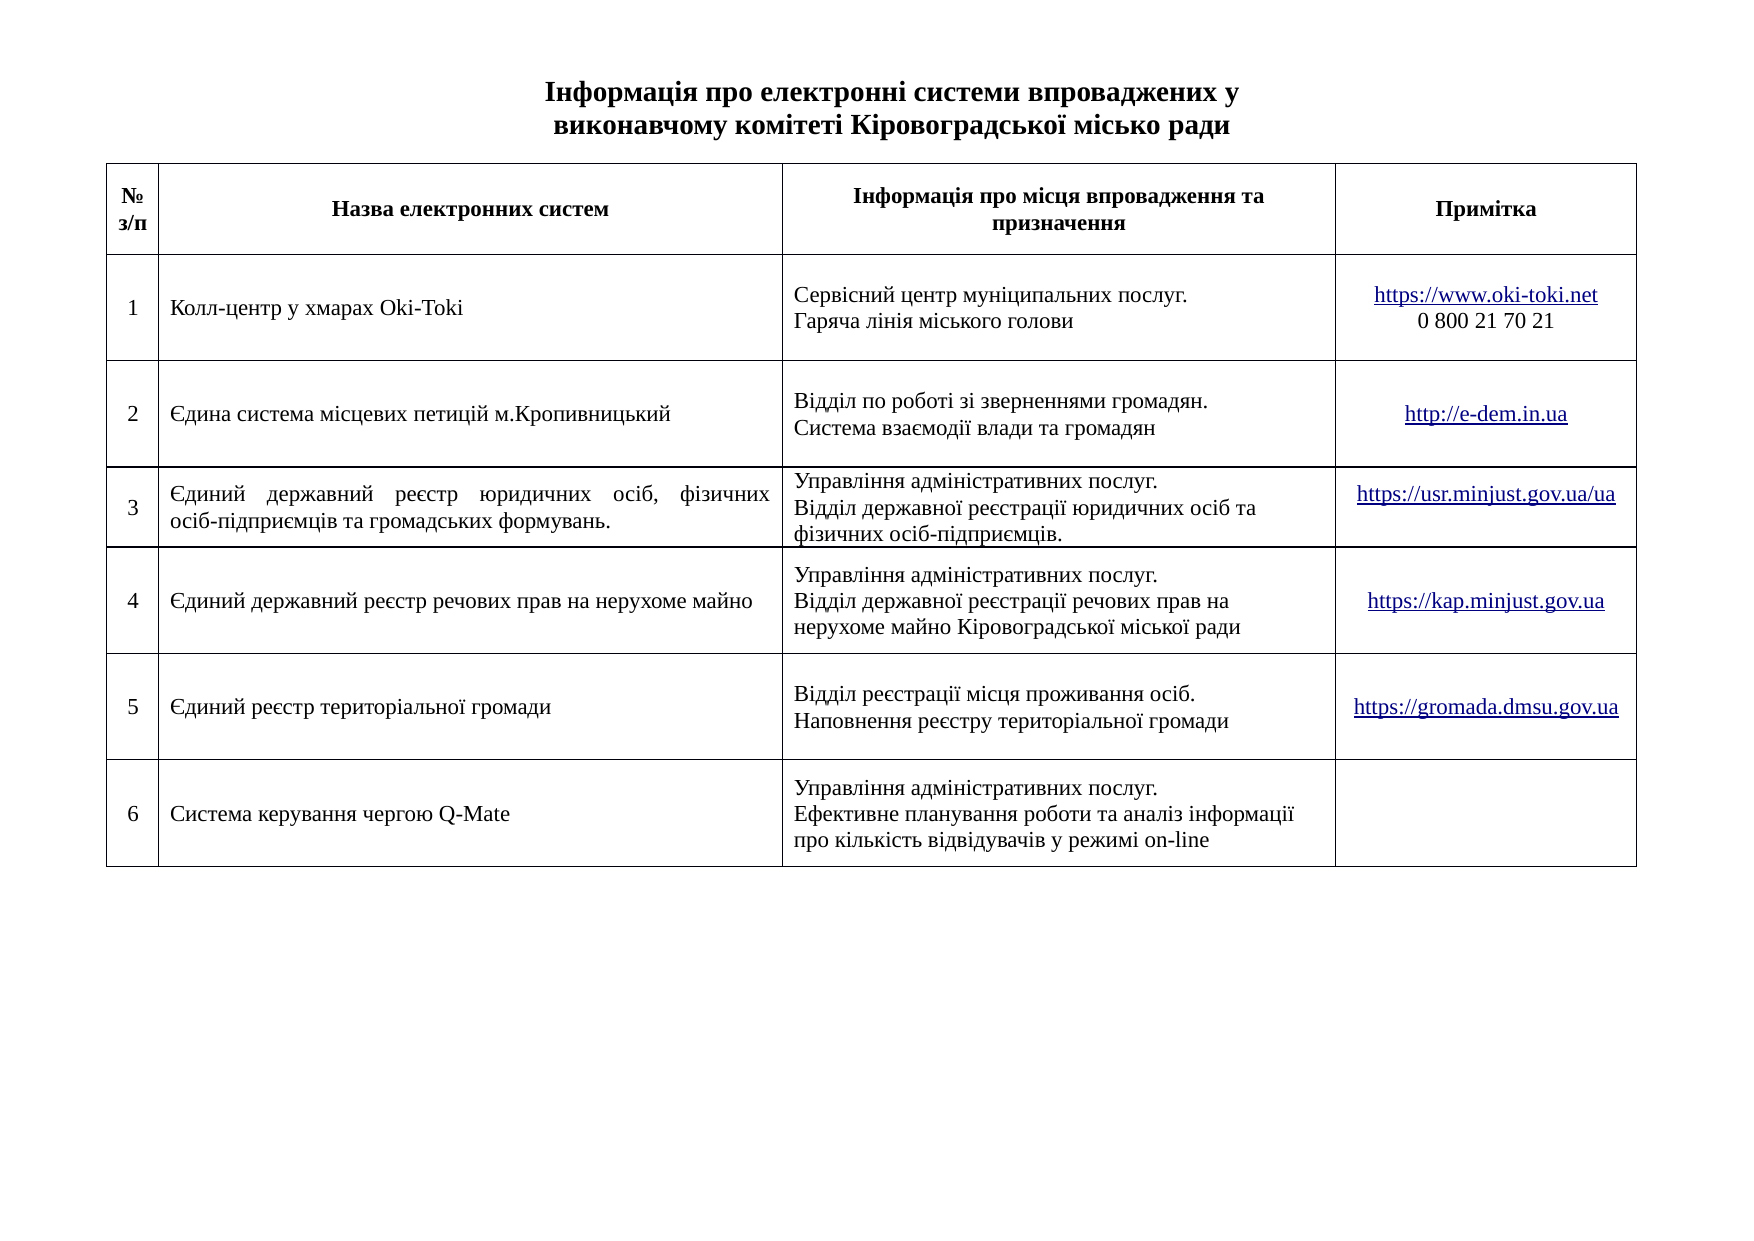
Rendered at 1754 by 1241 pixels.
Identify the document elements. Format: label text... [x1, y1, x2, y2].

table_cell Відділ по роботі зі зверненнями громадян. Система взаємодії влади та громадян [783, 361, 1335, 466]
table_cell 5 [107, 654, 158, 759]
table_cell 2 [107, 361, 158, 466]
table_header Інформація про місця впровадження та призначення [783, 164, 1335, 253]
table_cell https://usr.minjust.gov.ua/ua [1336, 468, 1636, 546]
table_cell Управління адміністративних послуг. Відділ державної реєстрації юридичних осіб та фізичних осіб-підприємців. [783, 468, 1335, 546]
table_header Примітка [1336, 164, 1636, 253]
text виконавчому комітеті Кіровоградської місько ради [118, 107, 1665, 141]
table_cell 6 [107, 760, 158, 866]
table_cell Система керування чергою Q-Mate [159, 760, 782, 866]
table_cell Єдиний реєстр територіальної громади [159, 654, 782, 759]
table_cell 3 [107, 468, 158, 546]
table_header № з/п [107, 164, 158, 253]
table_cell Єдиний державний реєстр речових прав на нерухоме майно [159, 548, 782, 653]
table_cell Єдина система місцевих петицій м.Кропивницький [159, 361, 782, 466]
table_cell Управління адміністративних послуг. Відділ державної реєстрації речових прав на нерухоме майно Кіровоградської міської ради [783, 548, 1335, 653]
table_cell 1 [107, 255, 158, 360]
table_cell Сервісний центр муніципальних послуг. Гаряча лінія міського голови [783, 255, 1335, 360]
table_cell Єдиний державний реєстр юридичних осіб, фізичних осіб-підприємців та громадських формувань. [159, 468, 782, 546]
text Інформація про електронні системи впроваджених у [118, 74, 1665, 107]
table_cell 4 [107, 548, 158, 653]
table_cell [1336, 760, 1636, 866]
table_cell https://www.oki-toki.net 0 800 21 70 21 [1336, 255, 1636, 360]
table_cell Відділ реєстрації місця проживання осіб. Наповнення реєстру територіальної громади [783, 654, 1335, 759]
table_header Назва електронних систем [159, 164, 782, 253]
table_cell https://kap.minjust.gov.ua [1336, 548, 1636, 653]
table_cell http://e-dem.in.ua [1336, 361, 1636, 466]
table_cell Управління адміністративних послуг. Ефективне планування роботи та аналіз інформації про кількість відвідувачів у режимі on-line [783, 760, 1335, 866]
table_cell https://gromada.dmsu.gov.ua [1336, 654, 1636, 759]
table_cell Колл-центр у хмарах Oki-Toki [159, 255, 782, 360]
